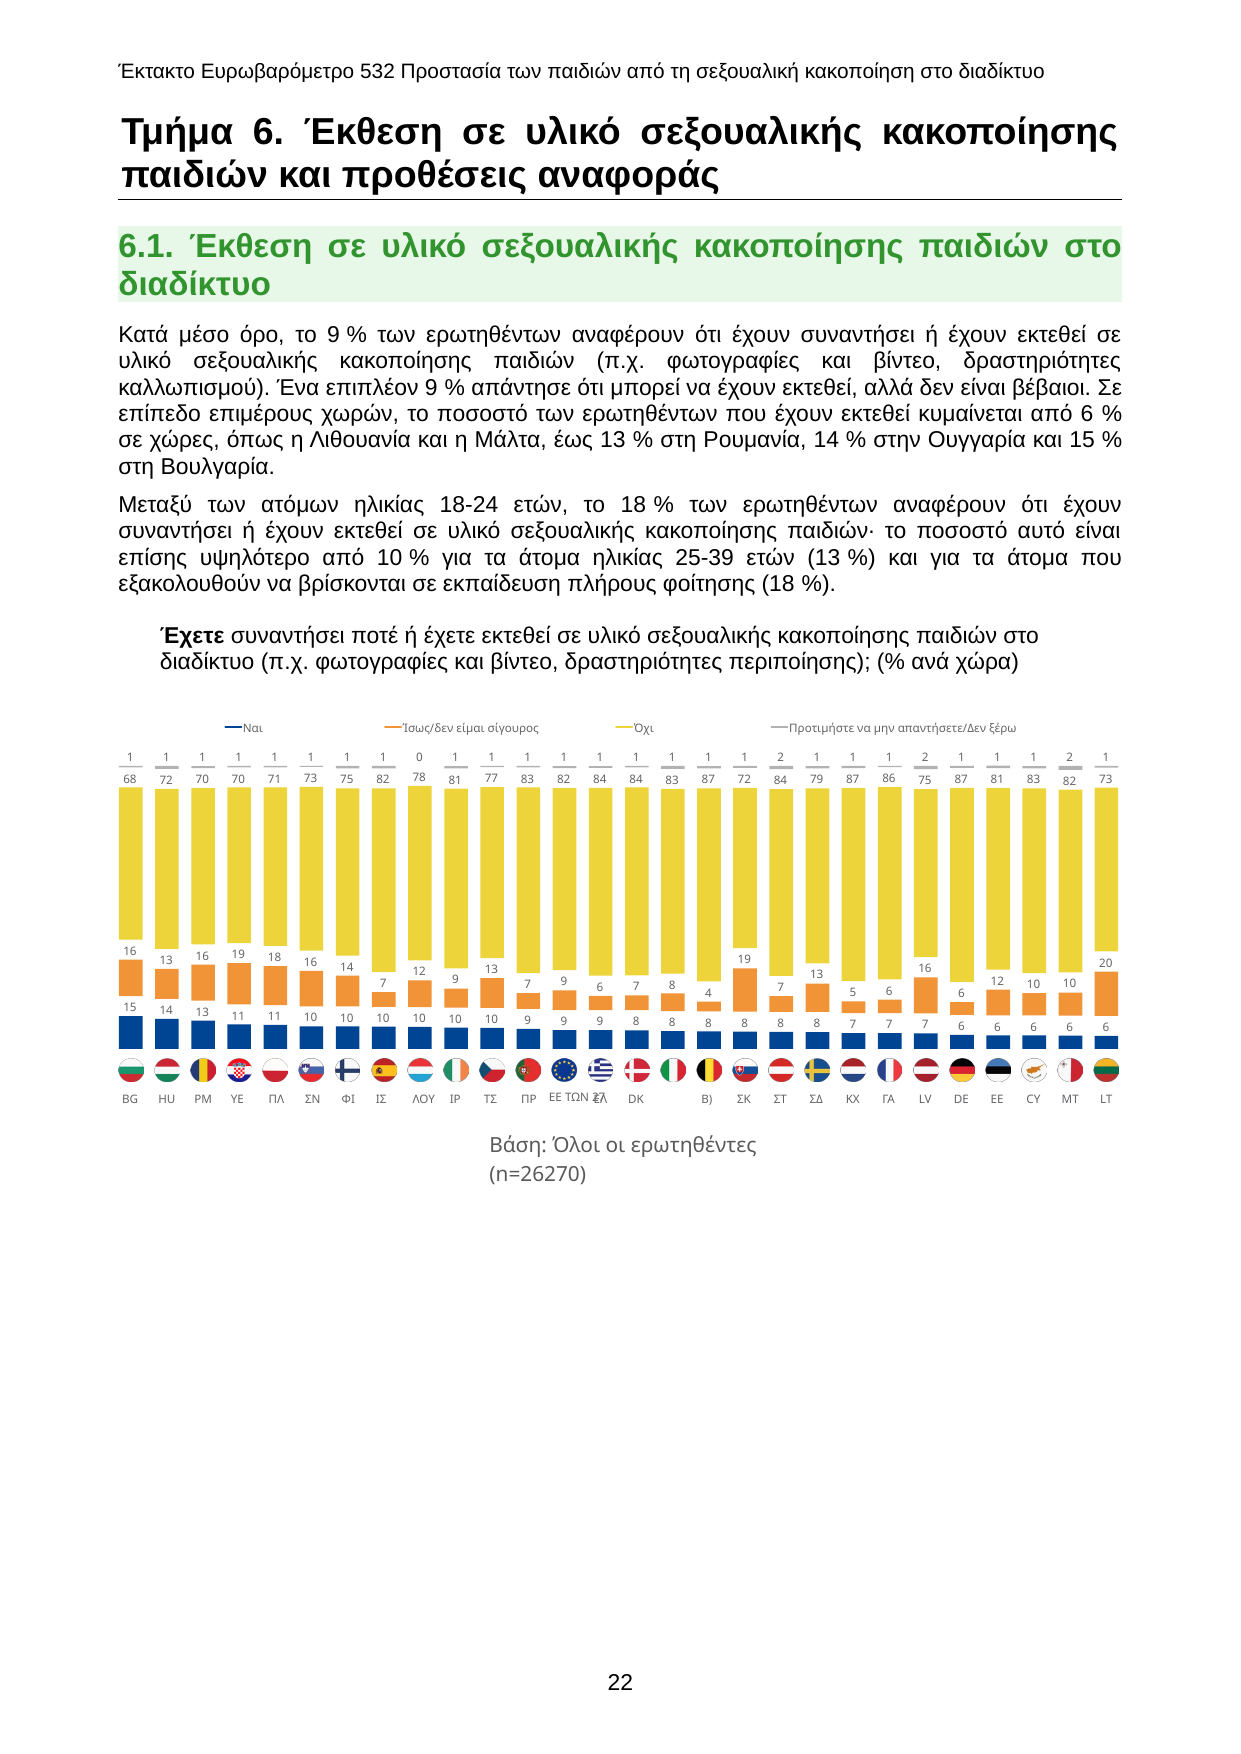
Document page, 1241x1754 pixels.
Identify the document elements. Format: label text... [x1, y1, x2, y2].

text Μεταξύ των ατόμων ηλικίας 18-24 ετών, το 18 % των ερωτηθέντων αναφέρουν ότι έχουν συναντήσει ή έχουν εκτεθεί σε υλικό σεξουαλικής κακοποίησης παιδιών· το ποσοστό αυτό είναι επίσης υψηλότερο από 10 % για τα άτομα ηλικίας 25-39 ετών (13 %) και για τα άτομα που εξακολουθούν να βρίσκονται σε εκπαίδευση πλήρους φοίτησης (18 %). [118, 491, 1122, 596]
picture [515, 1058, 541, 1082]
picture [190, 1058, 216, 1082]
picture [479, 1058, 505, 1082]
picture [262, 1058, 288, 1082]
picture [768, 1058, 794, 1082]
picture [154, 1058, 180, 1082]
picture [1093, 1058, 1119, 1082]
picture [840, 1058, 866, 1082]
picture [1021, 1058, 1047, 1082]
subtitle 6.1. Έκθεση σε υλικό σεξουαλικής κακοποίησης παιδιών στο διαδίκτυο [118, 226, 1122, 302]
picture [335, 1058, 360, 1082]
picture [949, 1058, 975, 1082]
picture [732, 1058, 758, 1082]
picture [660, 1058, 686, 1082]
picture [696, 1058, 722, 1082]
picture [985, 1058, 1011, 1082]
picture [407, 1058, 433, 1082]
picture [443, 1058, 469, 1082]
picture [551, 1058, 577, 1082]
picture [877, 1058, 902, 1082]
picture [913, 1058, 939, 1082]
picture [298, 1058, 324, 1082]
picture [804, 1058, 830, 1082]
subtitle Τμήμα 6. Έκθεση σε υλικό σεξουαλικής κακοποίησης παιδιών και προθέσεις αναφοράς [118, 107, 1122, 199]
picture [624, 1058, 650, 1082]
picture [588, 1058, 613, 1082]
picture [371, 1058, 397, 1082]
text Κατά μέσο όρο, το 9 % των ερωτηθέντων αναφέρουν ότι έχουν συναντήσει ή έχουν εκτεθεί σε υλικό σεξουαλικής κακοποίησης παιδιών (π.χ. φωτογραφίες και βίντεο, δραστηριότητες καλλωπισμού). Ένα επιπλέον 9 % απάντησε ότι μπορεί να έχουν εκτεθεί, αλλά δεν είναι βέβαιοι. Σε επίπεδο επιμέρους χωρών, το ποσοστό των ερωτηθέντων που έχουν εκτεθεί κυμαίνεται από 6 % σε χώρες, όπως η Λιθουανία και η Μάλτα, έως 13 % στη Ρουμανία, 14 % στην Ουγγαρία και 15 % στη Βουλγαρία. [118, 321, 1122, 479]
picture [1057, 1058, 1083, 1082]
picture [226, 1058, 252, 1082]
picture [118, 1058, 144, 1082]
